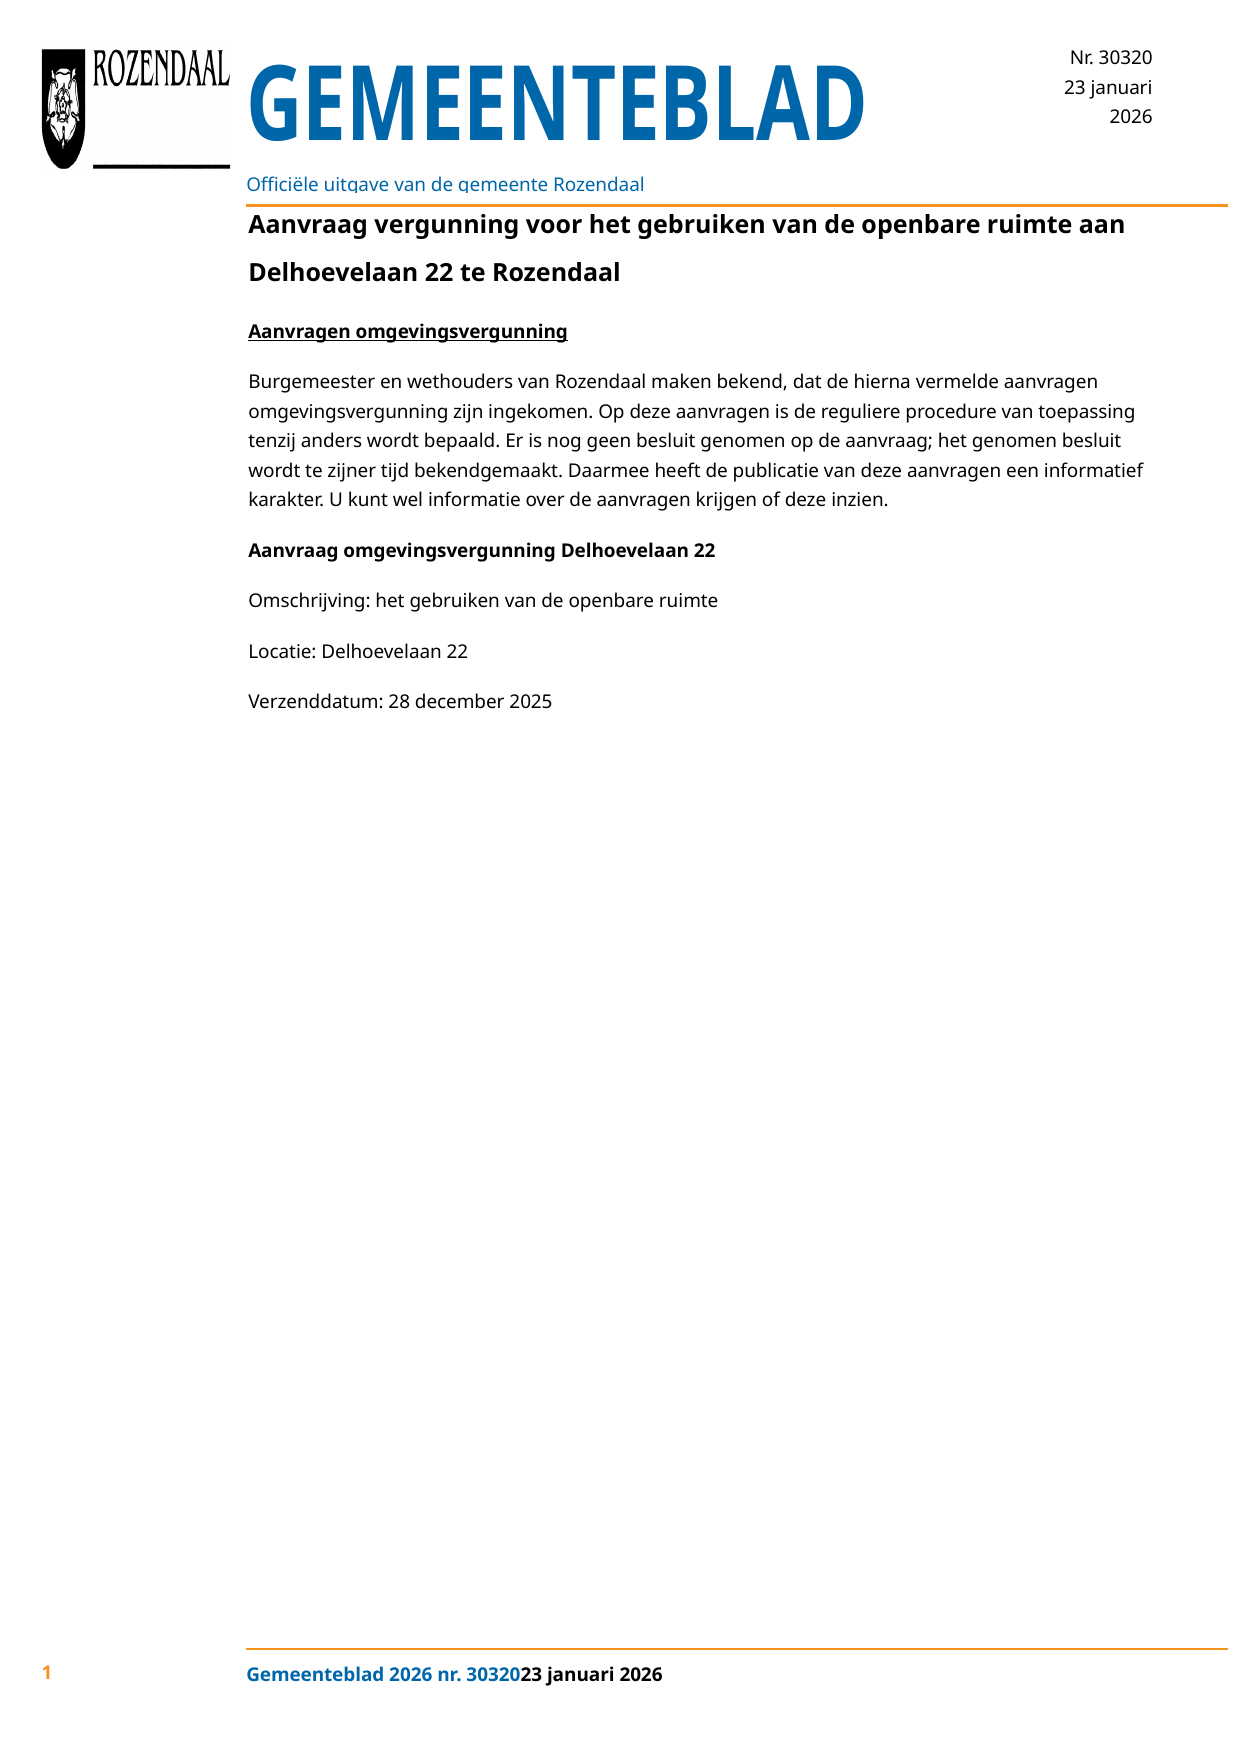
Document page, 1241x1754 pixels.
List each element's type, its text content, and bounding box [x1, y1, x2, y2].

text Omschrijving: het gebruiken van de openbare ruimte [248, 587, 1152, 613]
text Aanvraag vergunning voor het gebruiken van de openbare ruimte aan Delhoevelaan 22 te Rozendaal [248, 207, 1152, 288]
text Locatie: Delhoevelaan 22 [248, 638, 1152, 664]
text Burgemeester en wethouders van Rozendaal maken bekend, dat de hierna vermelde aanvragen omgevingsvergunning zijn ingekomen. Op deze aanvragen is de reguliere procedure van toepassing tenzij anders wordt bepaald. Er is nog geen besluit genomen op de aanvraag; het genomen besluit wordt te zijner tijd bekendgemaakt. Daarmee heeft de publicatie van deze aanvragen een informatief karakter. U kunt wel informatie over de aanvragen krijgen of deze inzien. [248, 368, 1152, 512]
text Aanvraag omgevingsvergunning Delhoevelaan 22 [248, 537, 1152, 563]
text Aanvragen omgevingsvergunning [248, 318, 1152, 344]
picture [41, 47, 231, 172]
text Verzenddatum: 28 december 2025 [248, 688, 1152, 714]
